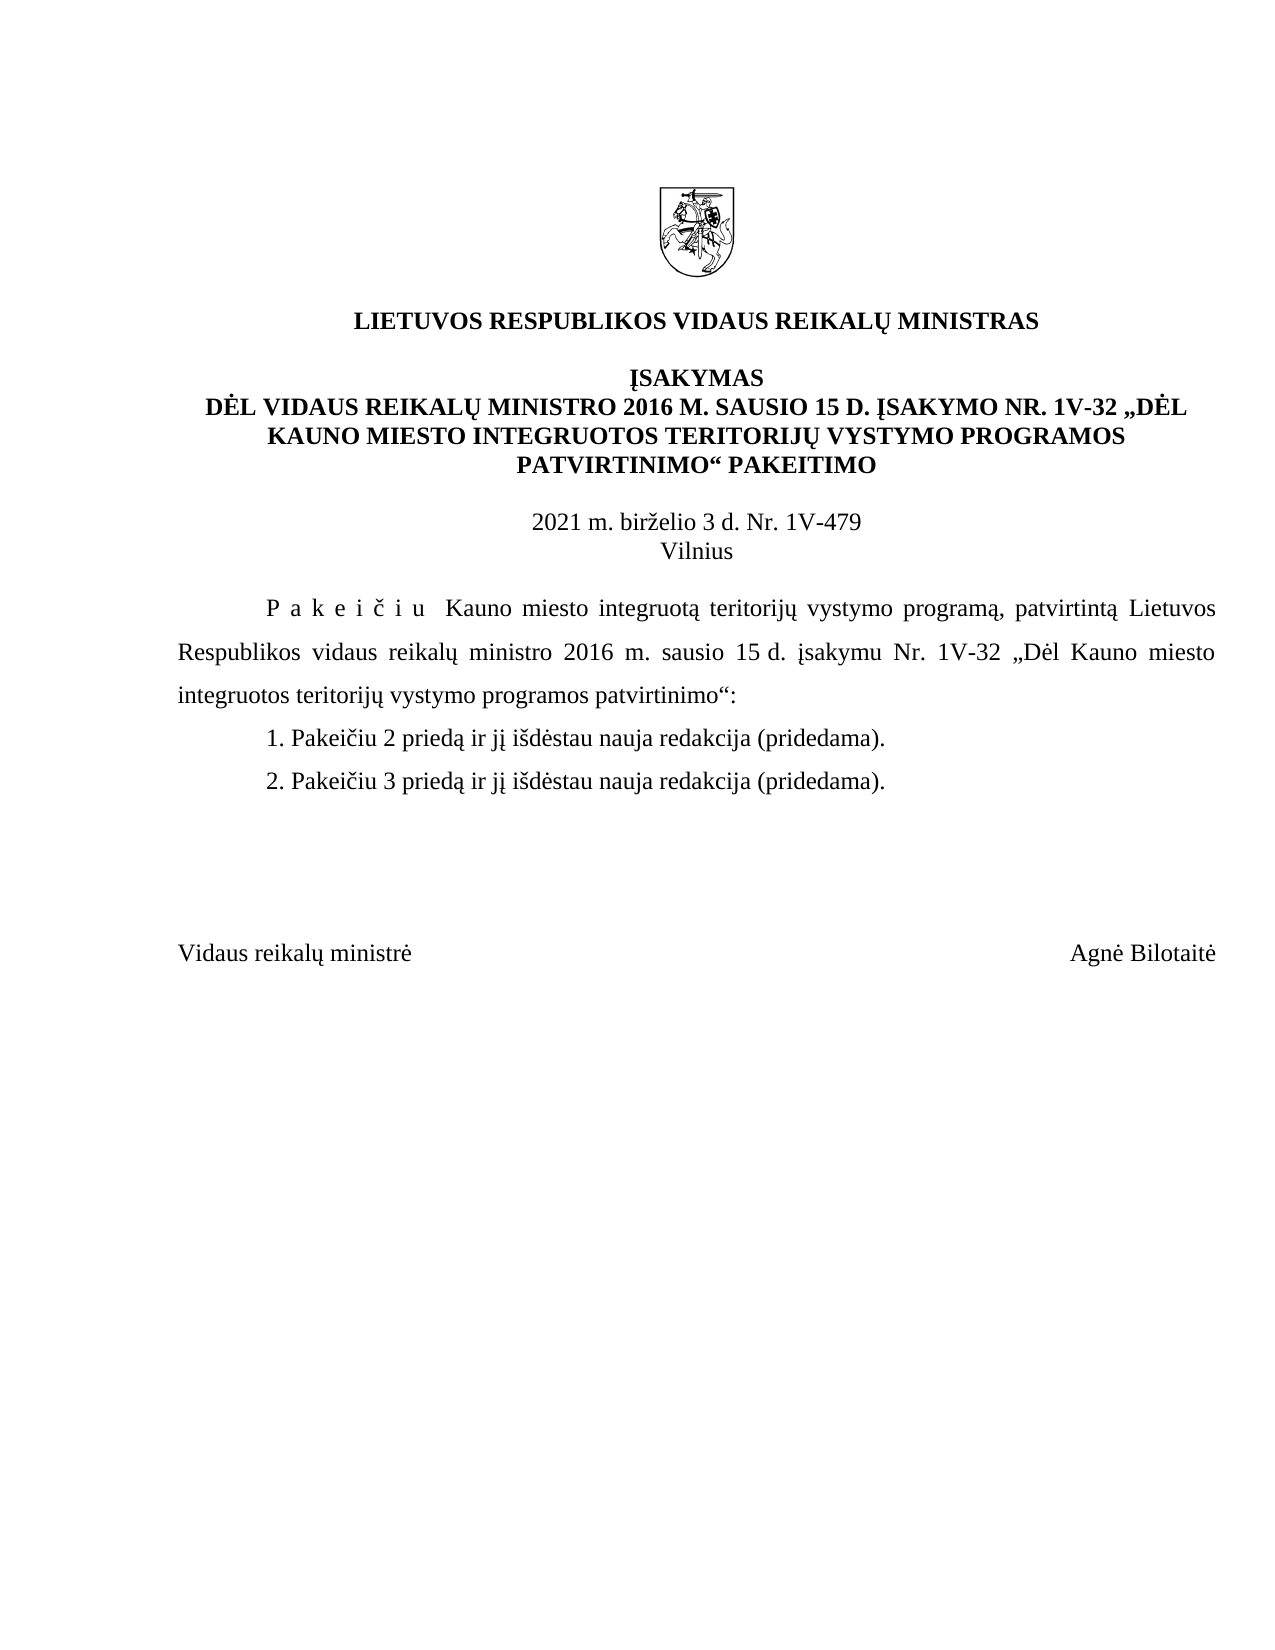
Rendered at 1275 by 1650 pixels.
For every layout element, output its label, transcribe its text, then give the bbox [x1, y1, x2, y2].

text Vidaus reikalų ministrė Agnė Bilotaitė [177, 938, 1216, 967]
text 2. Pakeičiu 3 priedą ir jį išdėstau nauja redakcija (pridedama). [177, 766, 1216, 795]
text Pakeičiu Kauno miesto integruotą teritorijų vystymo programą, patvirtintą Lietuvos Respublikos vidaus reikalų ministro 2016 m. sausio 15 d. įsakymu Nr. 1V-32 „Dėl Kauno miesto integruotos teritorijų vystymo programos patvirtinimo“: [177, 593, 1216, 708]
text DĖL vidaus reikalų ministro 2016 m. SAUSIo 15 d. įsakymo Nr. 1V-32 „Dėl KAUNO miesto INTEGRUOTOS TERITORIJŲ VYSTYMO PROGRAMOS PATVIRTINIMO“ pakeitimo [177, 392, 1216, 478]
text Vilnius [177, 536, 1216, 565]
text 2021 m. birželio 3 d. Nr. 1V-479 [177, 507, 1216, 536]
text ĮSAKYMAS [177, 363, 1216, 392]
text LIETUVOS RESPUBLIKOS VIDAUS REIKALŲ MINISTRAS [177, 306, 1216, 335]
text 1. Pakeičiu 2 priedą ir jį išdėstau nauja redakcija (pridedama). [177, 723, 1216, 752]
